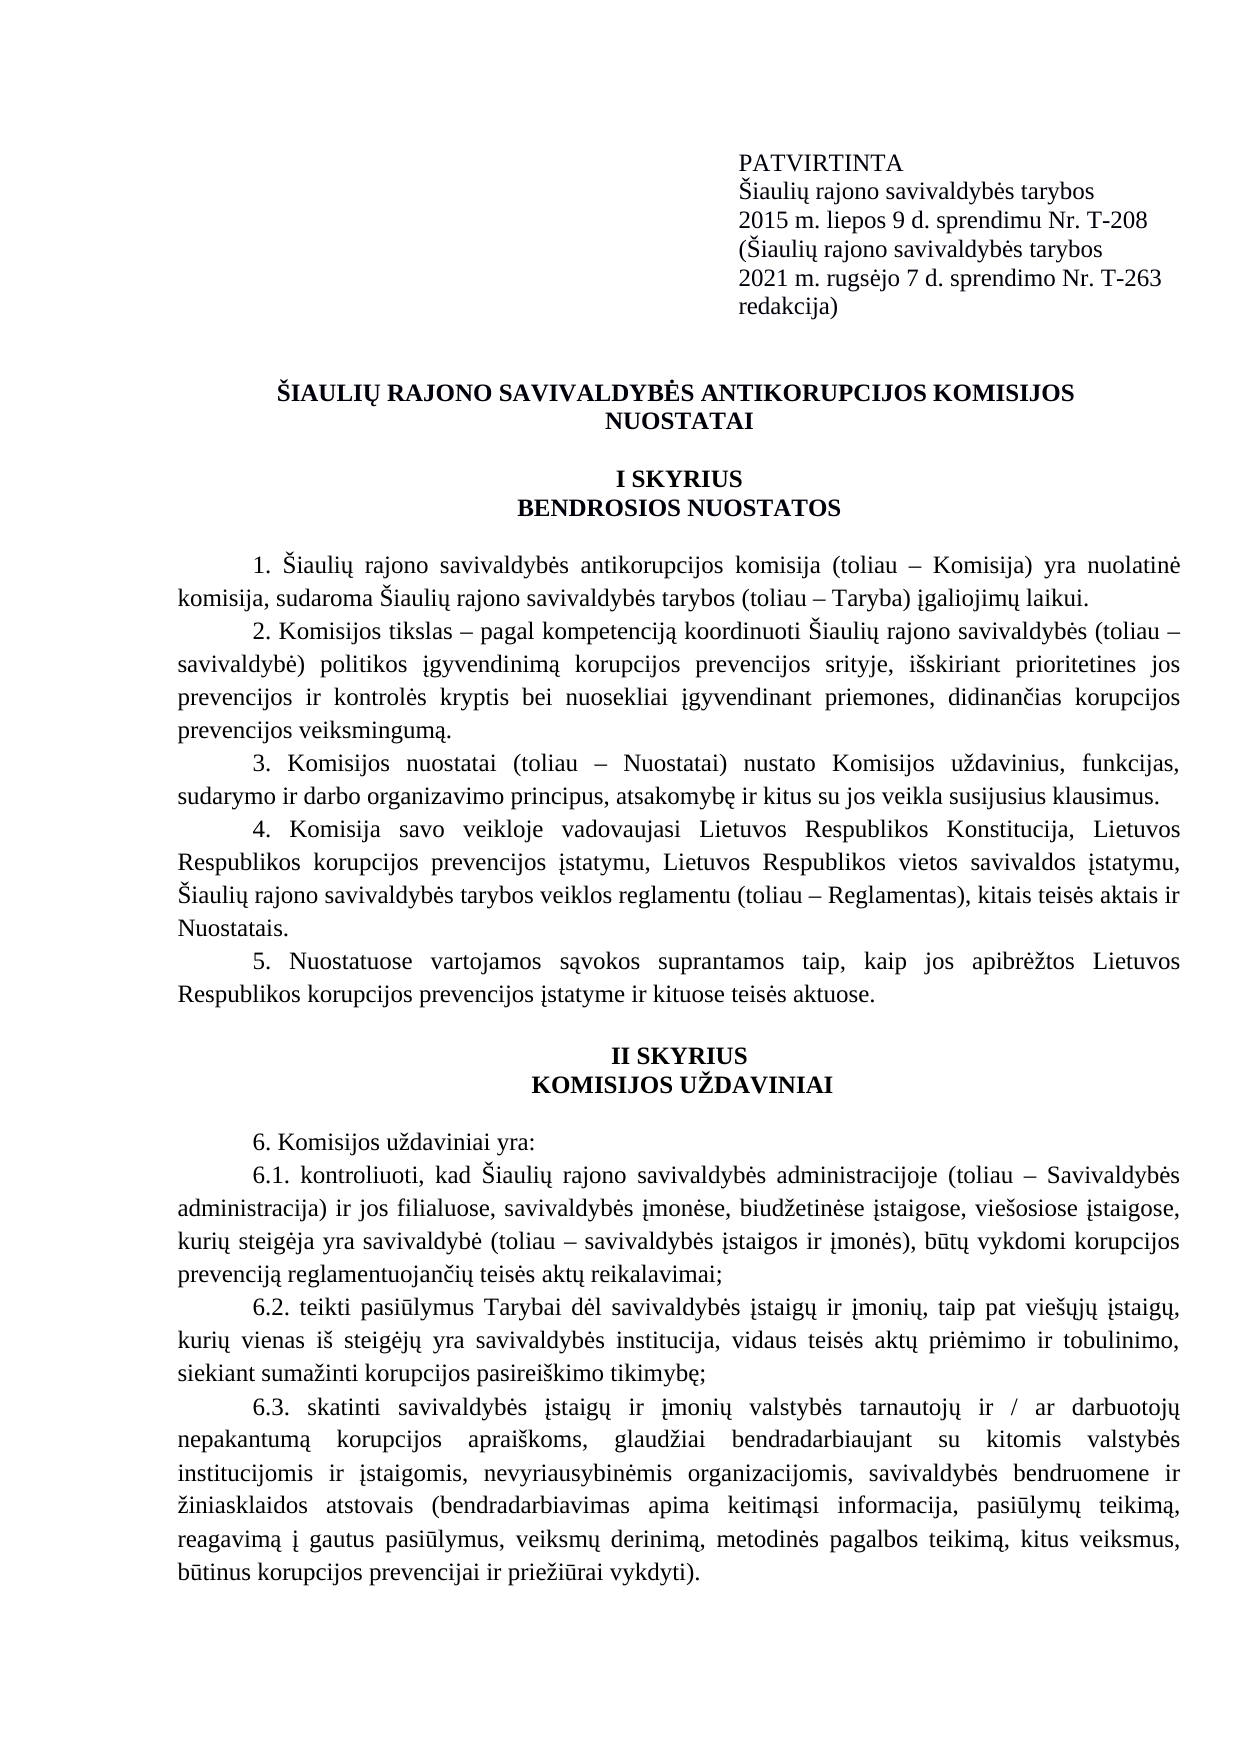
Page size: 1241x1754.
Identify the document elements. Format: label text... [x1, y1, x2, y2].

text 6.3. skatinti savivaldybės įstaigų ir įmonių valstybės tarnautojų ir / ar darbuotojų nepakantumą korupcijos apraiškoms, glaudžiai bendradarbiaujant su kitomis valstybės institucijomis ir įstaigomis, nevyriausybinėmis organizacijomis, savivaldybės bendruomene ir žiniasklaidos atstovais (bendradarbiavimas apima keitimąsi informacija, pasiūlymų teikimą, reagavimą į gautus pasiūlymus, veiksmų derinimą, metodinės pagalbos teikimą, kitus veiksmus, būtinus korupcijos prevencijai ir priežiūrai vykdyti). [177, 1392, 1181, 1585]
text 4. Komisija savo veikloje vadovaujasi Lietuvos Respublikos Konstitucija, Lietuvos Respublikos korupcijos prevencijos įstatymu, Lietuvos Respublikos vietos savivaldos įstatymu, Šiaulių rajono savivaldybės tarybos veiklos reglamentu (toliau – Reglamentas), kitais teisės aktais ir Nuostatais. [177, 814, 1181, 942]
text redakcija) [177, 291, 1181, 320]
text 6.1. kontroliuoti, kad Šiaulių rajono savivaldybės administracijoje (toliau – Savivaldybės administracija) ir jos filialuose, savivaldybės įmonėse, biudžetinėse įstaigose, viešosiose įstaigose, kurių steigėja yra savivaldybė (toliau – savivaldybės įstaigos ir įmonės), būtų vykdomi korupcijos prevenciją reglamentuojančių teisės aktų reikalavimai; [177, 1160, 1181, 1288]
text 5. Nuostatuose vartojamos sąvokos suprantamos taip, kaip jos apibrėžtos Lietuvos Respublikos korupcijos prevencijos įstatyme ir kituose teisės aktuose. [177, 946, 1181, 1008]
text BENDROSIOS NUOSTATOS [177, 493, 1181, 521]
text 2. Komisijos tikslas – pagal kompetenciją koordinuoti Šiaulių rajono savivaldybės (toliau – savivaldybė) politikos įgyvendinimą korupcijos prevencijos srityje, išskiriant prioritetines jos prevencijos ir kontrolės kryptis bei nuosekliai įgyvendinant priemones, didinančias korupcijos prevencijos veiksmingumą. [177, 616, 1181, 744]
text 2021 m. rugsėjo 7 d. sprendimo Nr. T-263 [177, 263, 1181, 291]
text 6. Komisijos uždaviniai yra: [177, 1127, 1181, 1156]
text PATVIRTINTA [177, 148, 1181, 176]
text 1. Šiaulių rajono savivaldybės antikorupcijos komisija (toliau – Komisija) yra nuolatinė komisija, sudaroma Šiaulių rajono savivaldybės tarybos (toliau – Taryba) įgaliojimų laikui. [177, 550, 1181, 612]
text NUOSTATAI [177, 406, 1181, 435]
text Šiaulių rajono savivaldybės tarybos [177, 176, 1181, 205]
text (Šiaulių rajono savivaldybės tarybos [177, 234, 1181, 263]
text II SKYRIUS [177, 1041, 1181, 1070]
text ŠIAULIŲ RAJONO SAVIVALDYBĖS ANTIKORUPCIJOS KOMISIJOS [177, 378, 1181, 406]
text 6.2. teikti pasiūlymus Tarybai dėl savivaldybės įstaigų ir įmonių, taip pat viešųjų įstaigų, kurių vienas iš steigėjų yra savivaldybės institucija, vidaus teisės aktų priėmimo ir tobulinimo, siekiant sumažinti korupcijos pasireiškimo tikimybę; [177, 1292, 1181, 1387]
text KOMISIJOS UŽDAVINIAI [177, 1070, 1181, 1099]
text 3. Komisijos nuostatai (toliau – Nuostatai) nustato Komisijos uždavinius, funkcijas, sudarymo ir darbo organizavimo principus, atsakomybę ir kitus su jos veikla susijusius klausimus. [177, 748, 1181, 810]
text I SKYRIUS [177, 464, 1181, 493]
text 2015 m. liepos 9 d. sprendimu Nr. T-208 [177, 205, 1181, 234]
